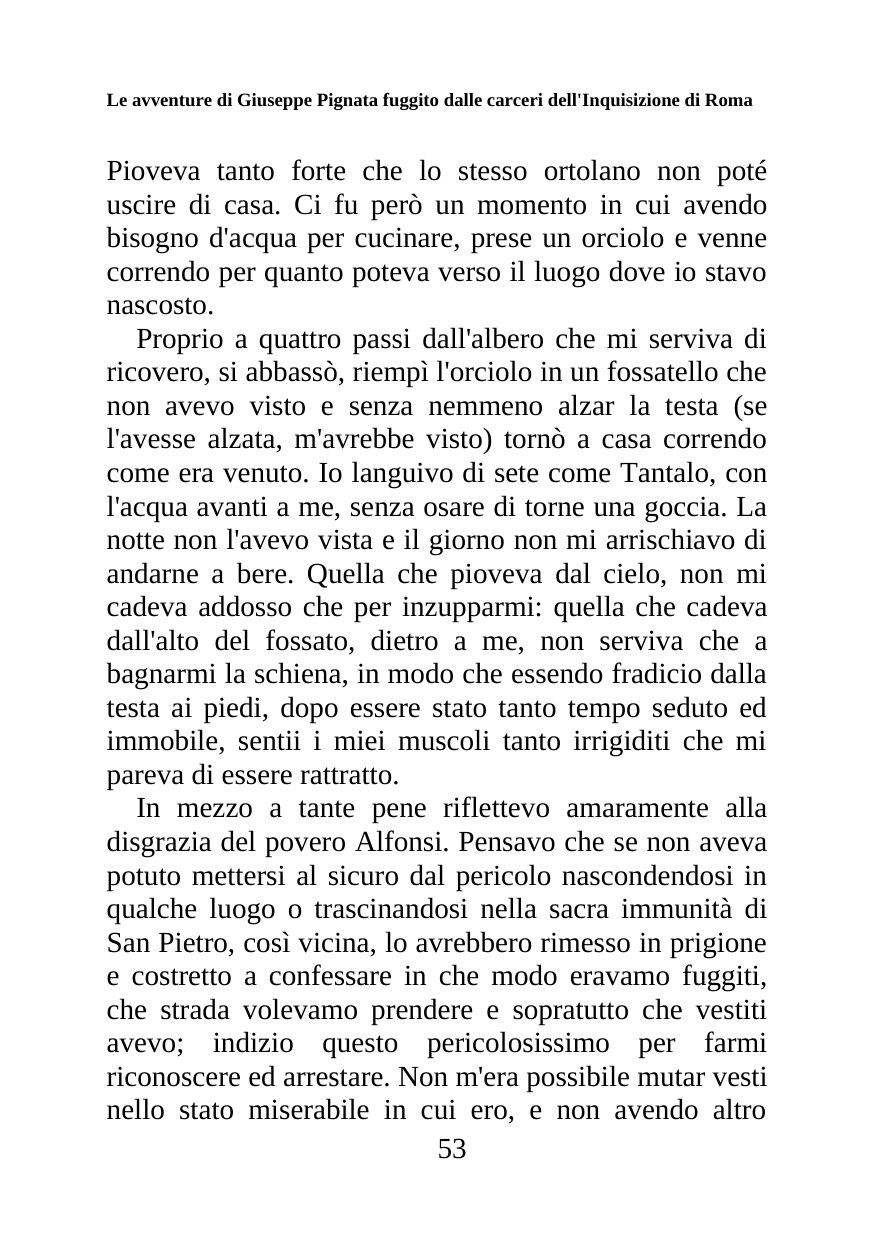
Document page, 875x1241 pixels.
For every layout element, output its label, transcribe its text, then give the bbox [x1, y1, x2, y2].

text Pioveva tanto forte che lo stesso ortolano non poté uscire di casa. Ci fu però un momento in cui avendo bisogno d'acqua per cucinare, prese un orciolo e venne correndo per quanto poteva verso il luogo dove io stavo nascosto. [106, 153, 768, 321]
text Proprio a quattro passi dall'albero che mi serviva di ricovero, si abbassò, riempì l'orciolo in un fossatello che non avevo visto e senza nemmeno alzar la testa (se l'avesse alzata, m'avrebbe visto) tornò a casa correndo come era venuto. Io languivo di sete come Tantalo, con l'acqua avanti a me, senza osare di torne una goccia. La notte non l'avevo vista e il giorno non mi arrischiavo di andarne a bere. Quella che pioveva dal cielo, non mi cadeva addosso che per inzupparmi: quella che cadeva dall'alto del fossato, dietro a me, non serviva che a bagnarmi la schiena, in modo che essendo fradicio dalla testa ai piedi, dopo essere stato tanto tempo seduto ed immobile, sentii i miei muscoli tanto irrigiditi che mi pareva di essere rattratto. [106, 321, 768, 791]
text In mezzo a tante pene riflettevo amaramente alla disgrazia del povero Alfonsi. Pensavo che se non aveva potuto mettersi al sicuro dal pericolo nascondendosi in qualche luogo o trascinandosi nella sacra immunità di San Pietro, così vicina, lo avrebbero rimesso in prigione e costretto a confessare in che modo eravamo fuggiti, che strada volevamo prendere e sopratutto che vestiti avevo; indizio questo pericolosissimo per farmi riconoscere ed arrestare. Non m'era possibile mutar vesti nello stato miserabile in cui ero, e non avendo altro [106, 791, 768, 1126]
